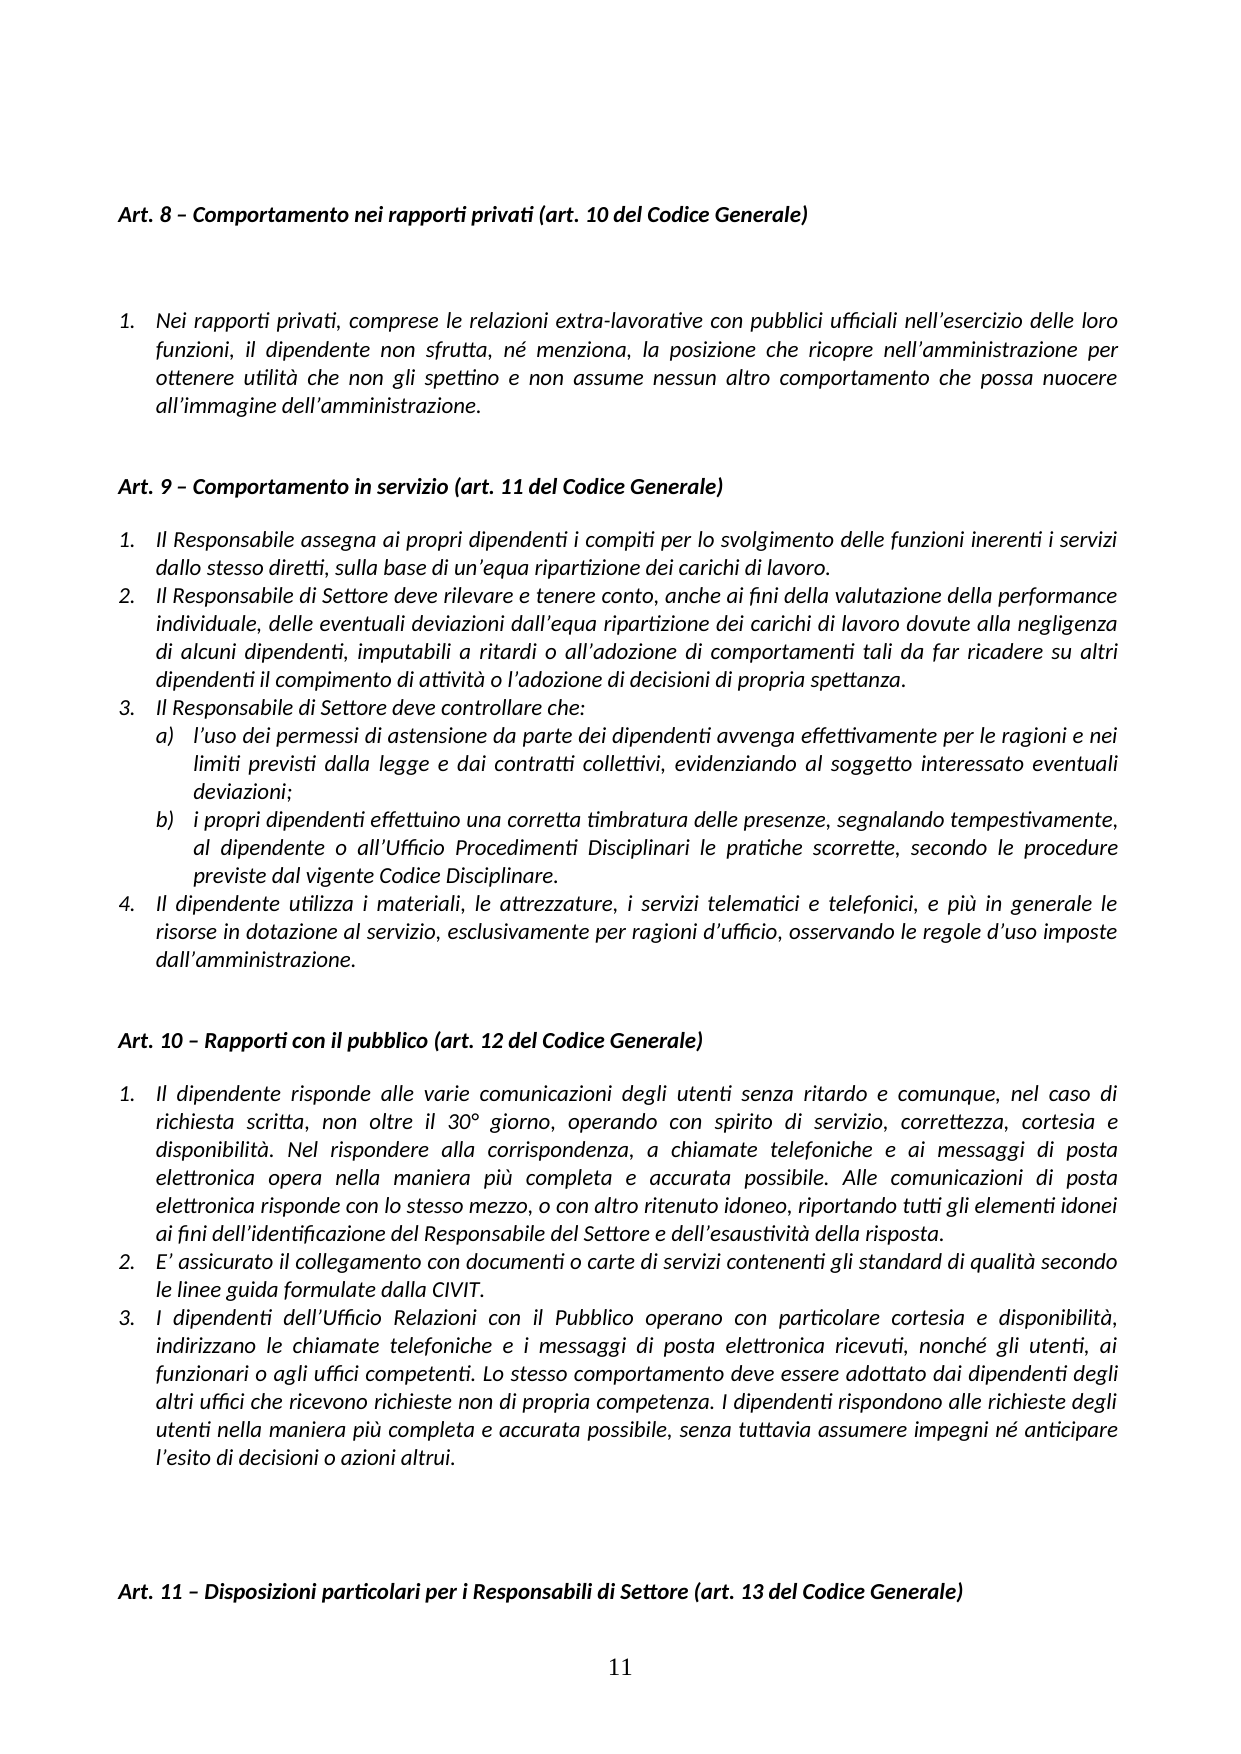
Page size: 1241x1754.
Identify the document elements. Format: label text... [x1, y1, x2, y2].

text Art. 10 – Rapporti con il pubblico (art. 12 del Codice Generale) [118, 1026, 1122, 1054]
text Art. 11 – Disposizioni particolari per i Responsabili di Settore (art. 13 del Codice Generale) [118, 1577, 1122, 1606]
list Il Responsabile di Settore deve controllare che: [118, 693, 1122, 721]
list Il Responsabile assegna ai propri dipendenti i compiti per lo svolgimento delle funzioni inerenti i servizi dallo stesso diretti, sulla base di un’equa ripartizione dei carichi di lavoro. [118, 525, 1122, 581]
list I dipendenti dell’Ufficio Relazioni con il Pubblico operano con particolare cortesia e disponibilità, indirizzano le chiamate telefoniche e i messaggi di posta elettronica ricevuti, nonché gli utenti, ai funzionari o agli uffici competenti. Lo stesso comportamento deve essere adottato dai dipendenti degli altri uffici che ricevono richieste non di propria competenza. I dipendenti rispondono alle richieste degli utenti nella maniera più completa e accurata possibile, senza tuttavia assumere impegni né anticipare l’esito di decisioni o azioni altrui. [118, 1303, 1122, 1471]
list Il Responsabile di Settore deve rilevare e tenere conto, anche ai fini della valutazione della performance individuale, delle eventuali deviazioni dall’equa ripartizione dei carichi di lavoro dovute alla negligenza di alcuni dipendenti, imputabili a ritardi o all’adozione di comportamenti tali da far ricadere su altri dipendenti il compimento di attività o l’adozione di decisioni di propria spettanza. [118, 581, 1122, 693]
list i propri dipendenti effettuino una corretta timbratura delle presenze, segnalando tempestivamente, al dipendente o all’Ufficio Procedimenti Disciplinari le pratiche scorrette, secondo le procedure previste dal vigente Codice Disciplinare. [156, 805, 1122, 889]
list Nei rapporti privati, comprese le relazioni extra-lavorative con pubblici ufficiali nell’esercizio delle loro funzioni, il dipendente non sfrutta, né menziona, la posizione che ricopre nell’amministrazione per ottenere utilità che non gli spettino e non assume nessun altro comportamento che possa nuocere all’immagine dell’amministrazione. [118, 307, 1122, 419]
text Art. 9 – Comportamento in servizio (art. 11 del Codice Generale) [118, 472, 1122, 500]
list Il dipendente utilizza i materiali, le attrezzature, i servizi telematici e telefonici, e più in generale le risorse in dotazione al servizio, esclusivamente per ragioni d’ufficio, osservando le regole d’uso imposte dall’amministrazione. [118, 889, 1122, 973]
list E’ assicurato il collegamento con documenti o carte di servizi contenenti gli standard di qualità secondo le linee guida formulate dalla CIVIT. [118, 1247, 1122, 1303]
list l’uso dei permessi di astensione da parte dei dipendenti avvenga effettivamente per le ragioni e nei limiti previsti dalla legge e dai contratti collettivi, evidenziando al soggetto interessato eventuali deviazioni; [156, 721, 1122, 805]
text Art. 8 – Comportamento nei rapporti privati (art. 10 del Codice Generale) [118, 201, 1122, 229]
list Il dipendente risponde alle varie comunicazioni degli utenti senza ritardo e comunque, nel caso di richiesta scritta, non oltre il 30° giorno, operando con spirito di servizio, correttezza, cortesia e disponibilità. Nel rispondere alla corrispondenza, a chiamate telefoniche e ai messaggi di posta elettronica opera nella maniera più completa e accurata possibile. Alle comunicazioni di posta elettronica risponde con lo stesso mezzo, o con altro ritenuto idoneo, riportando tutti gli elementi idonei ai fini dell’identificazione del Responsabile del Settore e dell’esaustività della risposta. [118, 1079, 1122, 1247]
